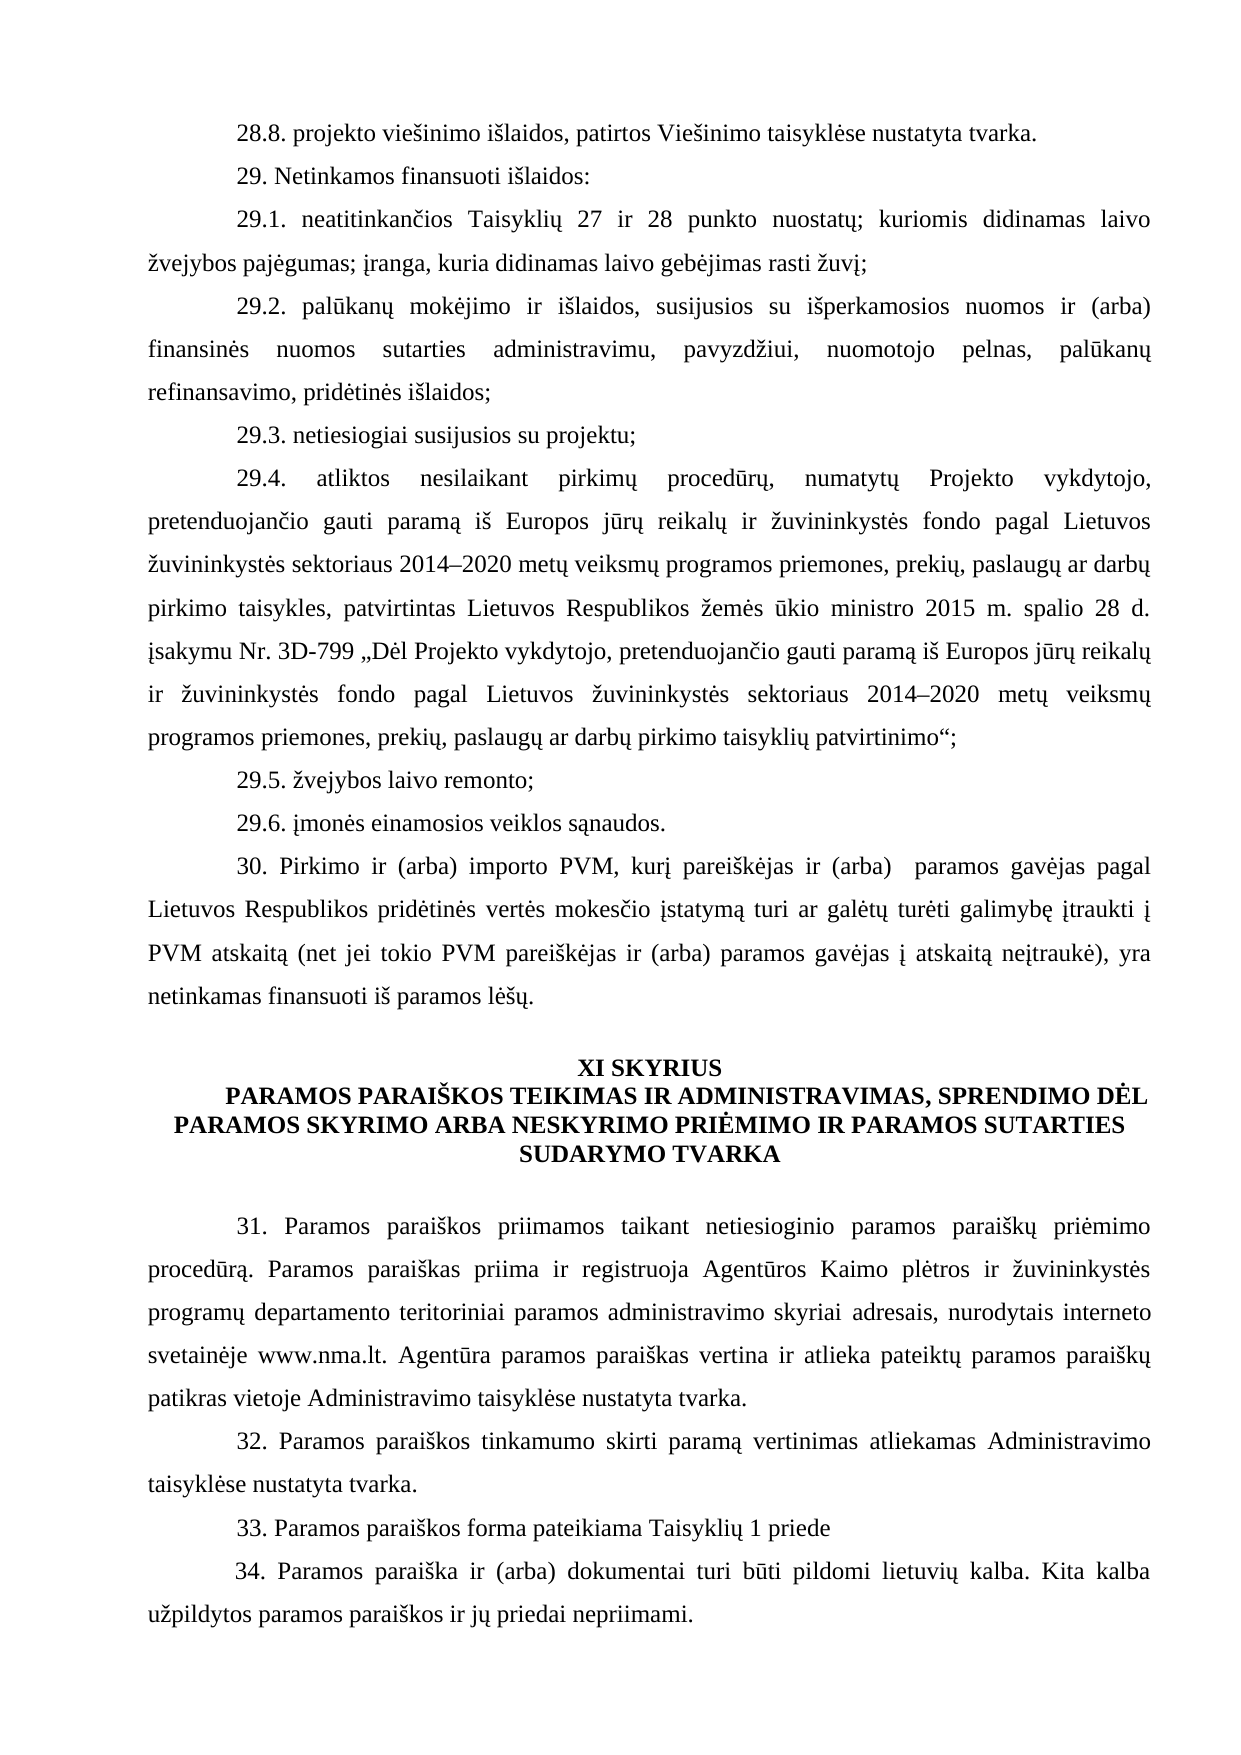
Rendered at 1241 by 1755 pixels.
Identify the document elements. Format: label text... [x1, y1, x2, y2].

text 29. Netinkamos finansuoti išlaidos: [148, 161, 1152, 190]
text 29.1. neatitinkančios Taisyklių 27 ir 28 punkto nuostatų; kuriomis didinamas laivo žvejybos pajėgumas; įranga, kuria didinamas laivo gebėjimas rasti žuvį; [148, 204, 1152, 276]
text 32. Paramos paraiškos tinkamumo skirti paramą vertinimas atliekamas Administravimo taisyklėse nustatyta tvarka. [148, 1426, 1152, 1498]
text 29.4. atliktos nesilaikant pirkimų procedūrų, numatytų Projekto vykdytojo, pretenduojančio gauti paramą iš Europos jūrų reikalų ir žuvininkystės fondo pagal Lietuvos žuvininkystės sektoriaus 2014–2020 metų veiksmų programos priemones, prekių, paslaugų ar darbų pirkimo taisykles, patvirtintas Lietuvos Respublikos žemės ūkio ministro 2015 m. spalio 28 d. įsakymu Nr. 3D-799 „Dėl Projekto vykdytojo, pretenduojančio gauti paramą iš Europos jūrų reikalų ir žuvininkystės fondo pagal Lietuvos žuvininkystės sektoriaus 2014–2020 metų veiksmų programos priemones, prekių, paslaugų ar darbų pirkimo taisyklių patvirtinimo“; [148, 463, 1152, 751]
text XI SKYRIUS [148, 1053, 1152, 1081]
text 31. Paramos paraiškos priimamos taikant netiesioginio paramos paraiškų priėmimo procedūrą. Paramos paraiškas priima ir registruoja Agentūros Kaimo plėtros ir žuvininkystės programų departamento teritoriniai paramos administravimo skyriai adresais, nurodytais interneto svetainėje www.nma.lt. Agentūra paramos paraiškas vertina ir atlieka pateiktų paramos paraiškų patikras vietoje Administravimo taisyklėse nustatyta tvarka. [148, 1211, 1152, 1412]
text 30. Pirkimo ir (arba) importo PVM, kurį pareiškėjas ir (arba) paramos gavėjas pagal Lietuvos Respublikos pridėtinės vertės mokesčio įstatymą turi ar galėtų turėti galimybę įtraukti į PVM atskaitą (net jei tokio PVM pareiškėjas ir (arba) paramos gavėjas į atskaitą neįtraukė), yra netinkamas finansuoti iš paramos lėšų. [148, 851, 1152, 1009]
text 29.3. netiesiogiai susijusios su projektu; [148, 420, 1152, 449]
text 34. Paramos paraiška ir (arba) dokumentai turi būti pildomi lietuvių kalba. Kita kalba užpildytos paramos paraiškos ir jų priedai nepriimami. [148, 1556, 1152, 1628]
text 33. Paramos paraiškos forma pateikiama Taisyklių 1 priede [148, 1513, 1152, 1541]
text PARAMOS PARAIŠKOS TEIKIMAS IR ADMINISTRAVIMAS, SPRENDIMO DĖL PARAMOS SKYRIMO ARBA NESKYRIMO PRIĖMIMO IR PARAMOS SUTARTIES SUDARYMO TVARKA [148, 1081, 1152, 1168]
text 29.5. žvejybos laivo remonto; [148, 765, 1152, 794]
text 28.8. projekto viešinimo išlaidos, patirtos Viešinimo taisyklėse nustatyta tvarka. [148, 118, 1152, 147]
text 29.2. palūkanų mokėjimo ir išlaidos, susijusios su išperkamosios nuomos ir (arba) finansinės nuomos sutarties administravimu, pavyzdžiui, nuomotojo pelnas, palūkanų refinansavimo, pridėtinės išlaidos; [148, 291, 1152, 406]
text 29.6. įmonės einamosios veiklos sąnaudos. [148, 808, 1152, 837]
